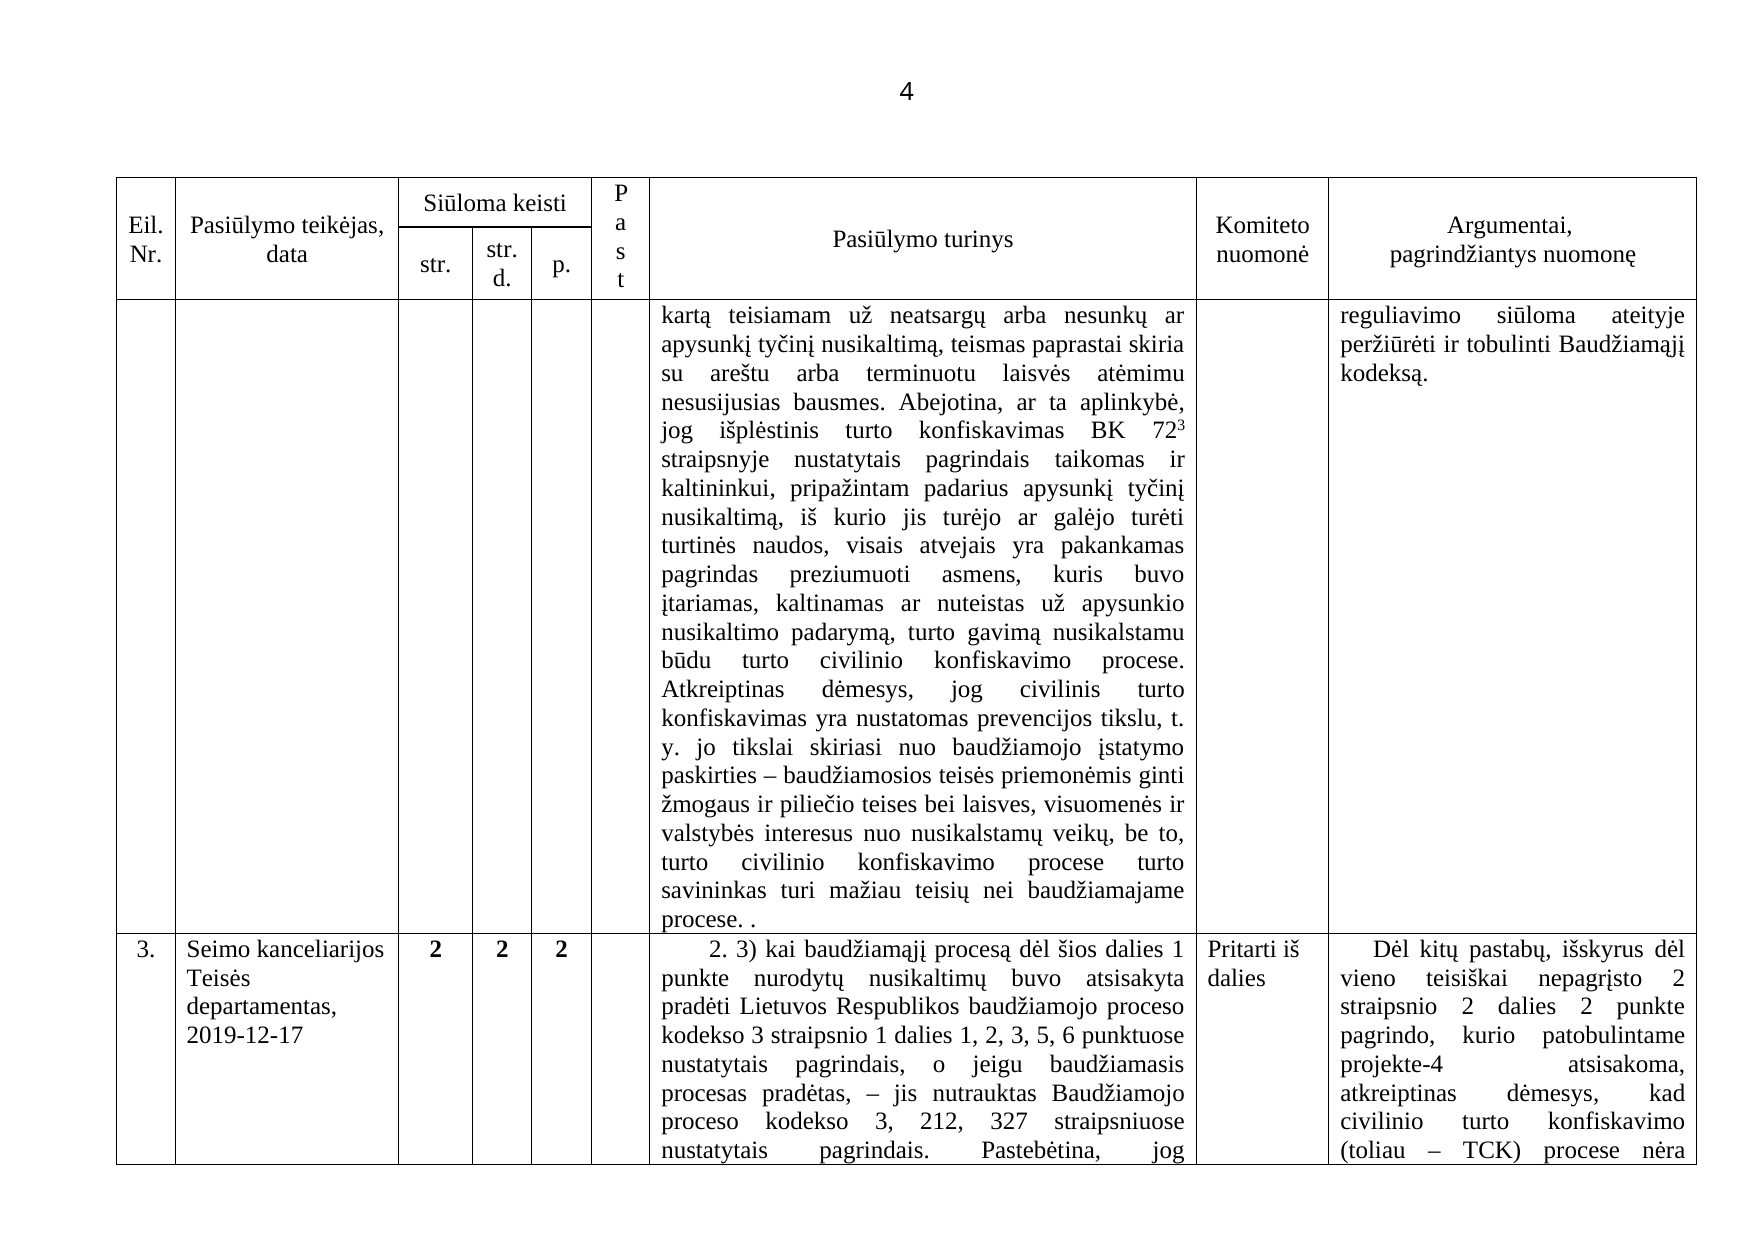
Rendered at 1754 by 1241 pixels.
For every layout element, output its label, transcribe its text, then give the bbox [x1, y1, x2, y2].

table_cell [399, 300, 472, 933]
table_cell 2 [473, 934, 531, 1164]
table_header Pastabos [592, 178, 649, 299]
table_header Komiteto nuomonė [1197, 178, 1328, 299]
table_cell 2. 3) kai baudžiamąjį procesą dėl šios dalies 1 punkte nurodytų nusikaltimų buvo atsisakyta pradėti Lietuvos Respublikos baudžiamojo proceso kodekso 3 straipsnio 1 dalies 1, 2, 3, 5, 6 punktuose nustatytais pagrindais, o jeigu baudžiamasis procesas pradėtas, – jis nutrauktas Baudžiamojo proceso kodekso 3, 212, 327 straipsniuose nustatytais pagrindais. Pastebėtina, jog [650, 934, 1196, 1164]
table_cell str. d. [473, 228, 531, 299]
table_cell reguliavimo siūloma ateityje peržiūrėti ir tobulinti Baudžiamąjį kodeksą. [1329, 300, 1696, 933]
table_header Siūloma keisti [399, 178, 591, 226]
table_cell [117, 300, 175, 933]
table_cell 3. [117, 934, 175, 1164]
table_cell [1197, 300, 1328, 933]
table_cell 2 [399, 934, 472, 1164]
table_header Pasiūlymo turinys [650, 178, 1196, 299]
table_cell 2 [532, 934, 591, 1164]
table_cell p. [532, 228, 591, 299]
table_cell kartą teisiamam už neatsargų arba nesunkų ar apysunkį tyčinį nusikaltimą, teismas paprastai skiria su areštu arba terminuotu laisvės atėmimu nesusijusias bausmes. Abejotina, ar ta aplinkybė, jog išplėstinis turto konfiskavimas BK 723 straipsnyje nustatytais pagrindais taikomas ir kaltininkui, pripažintam padarius apysunkį tyčinį nusikaltimą, iš kurio jis turėjo ar galėjo turėti turtinės naudos, visais atvejais yra pakankamas pagrindas preziumuoti asmens, kuris buvo įtariamas, kaltinamas ar nuteistas už apysunkio nusikaltimo padarymą, turto gavimą nusikalstamu būdu turto civilinio konfiskavimo procese. Atkreiptinas dėmesys, jog civilinis turto konfiskavimas yra nustatomas prevencijos tikslu, t. y. jo tikslai skiriasi nuo baudžiamojo įstatymo paskirties – baudžiamosios teisės priemonėmis ginti žmogaus ir piliečio teises bei laisves, visuomenės ir valstybės interesus nuo nusikalstamų veikų, be to, turto civilinio konfiskavimo procese turto savininkas turi mažiau teisių nei baudžiamajame procese. . [650, 300, 1196, 933]
table_cell [532, 300, 591, 933]
table_cell Dėl kitų pastabų, išskyrus dėl vieno teisiškai nepagrįsto 2 straipsnio 2 dalies 2 punkte pagrindo, kurio patobulintame projekte-4 atsisakoma, atkreiptinas dėmesys, kad civilinio turto konfiskavimo (toliau – TCK) procese nėra [1329, 934, 1696, 1164]
table_cell str. [399, 228, 472, 299]
table_header Argumentai, pagrindžiantys nuomonę [1329, 178, 1696, 299]
table_cell [592, 300, 649, 933]
table_header Pasiūlymo teikėjas, data [176, 178, 398, 299]
table_cell Pritarti iš dalies [1197, 934, 1328, 1164]
table_header Eil. Nr. [117, 178, 175, 299]
table_cell Seimo kanceliarijos Teisės departamentas, 2019-12-17 [176, 934, 398, 1164]
table_cell [592, 934, 649, 1164]
table_cell [473, 300, 531, 933]
table_cell [176, 300, 398, 933]
